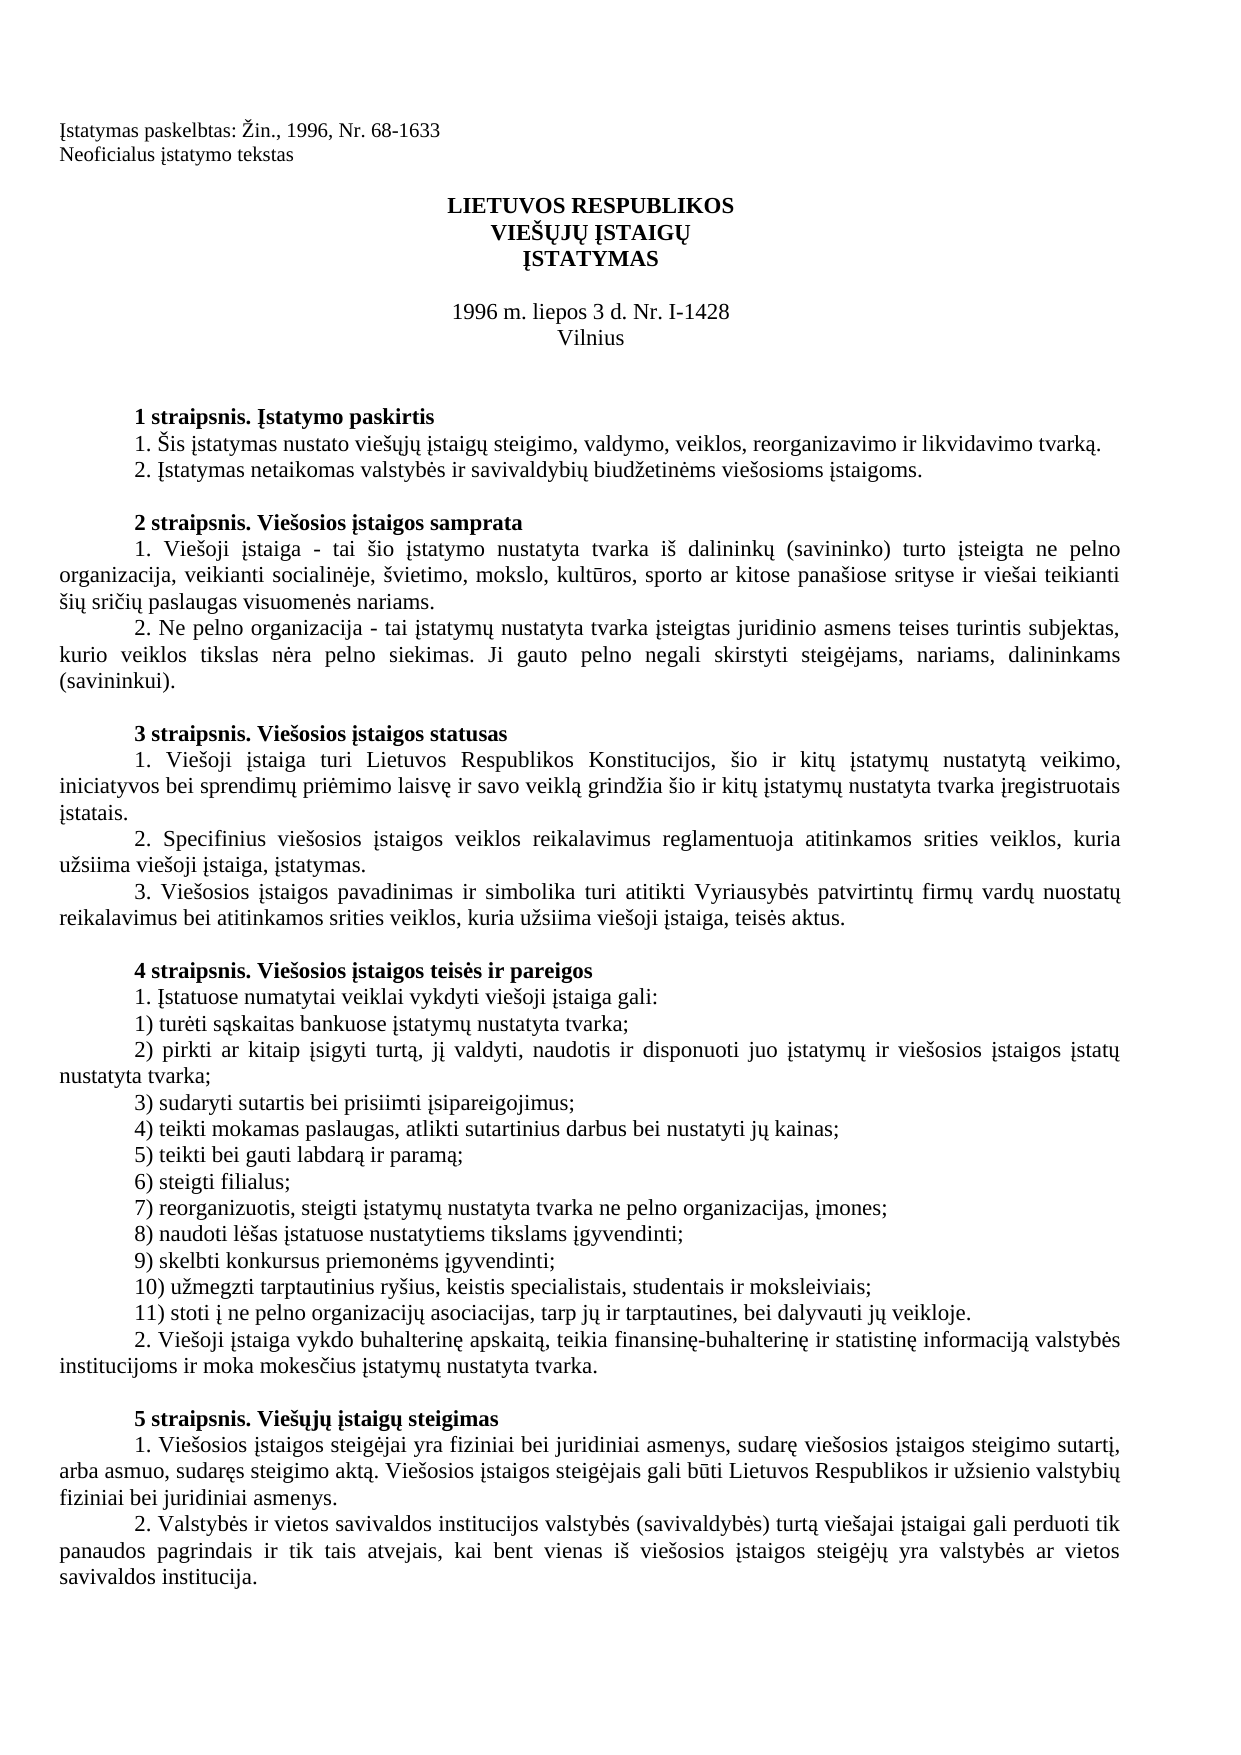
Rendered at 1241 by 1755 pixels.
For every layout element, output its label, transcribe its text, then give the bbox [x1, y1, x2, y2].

text 4 straipsnis. Viešosios įstaigos teisės ir pareigos [59, 957, 1122, 983]
text 7) reorganizuotis, steigti įstatymų nustatyta tvarka ne pelno organizacijas, įmones; [59, 1194, 1122, 1220]
text Neoficialus įstatymo tekstas [59, 142, 1122, 166]
text 2. Viešoji įstaiga vykdo buhalterinę apskaitą, teikia finansinę-buhalterinę ir statistinę informaciją valstybės institucijoms ir moka mokesčius įstatymų nustatyta tvarka. [59, 1326, 1122, 1378]
text 1. Šis įstatymas nustato viešųjų įstaigų steigimo, valdymo, veiklos, reorganizavimo ir likvidavimo tvarką. [59, 430, 1122, 456]
text 1. Viešosios įstaigos steigėjai yra fiziniai bei juridiniai asmenys, sudarę viešosios įstaigos steigimo sutartį, arba asmuo, sudaręs steigimo aktą. Viešosios įstaigos steigėjais gali būti Lietuvos Respublikos ir užsienio valstybių fiziniai bei juridiniai asmenys. [59, 1431, 1122, 1510]
text 2. Įstatymas netaikomas valstybės ir savivaldybių biudžetinėms viešosioms įstaigoms. [59, 456, 1122, 482]
text 1 straipsnis. Įstatymo paskirtis [59, 403, 1122, 430]
text VIEŠŲJŲ ĮSTAIGŲ [59, 219, 1122, 245]
text 9) skelbti konkursus priemonėms įgyvendinti; [59, 1247, 1122, 1273]
text 1. Viešoji įstaiga - tai šio įstatymo nustatyta tvarka iš dalininkų (savininko) turto įsteigta ne pelno organizacija, veikianti socialinėje, švietimo, mokslo, kultūros, sporto ar kitose panašiose srityse ir viešai teikianti šių sričių paslaugas visuomenės nariams. [59, 535, 1122, 614]
text 10) užmegzti tarptautinius ryšius, keistis specialistais, studentais ir moksleiviais; [59, 1273, 1122, 1299]
text 3) sudaryti sutartis bei prisiimti įsipareigojimus; [59, 1089, 1122, 1115]
text ĮSTATYMAS [59, 245, 1122, 272]
text 8) naudoti lėšas įstatuose nustatytiems tikslams įgyvendinti; [59, 1220, 1122, 1247]
text 2 straipsnis. Viešosios įstaigos samprata [59, 509, 1122, 535]
text LIETUVOS RESPUBLIKOS [59, 193, 1122, 219]
text 4) teikti mokamas paslaugas, atlikti sutartinius darbus bei nustatyti jų kainas; [59, 1115, 1122, 1141]
text 2) pirkti ar kitaip įsigyti turtą, jį valdyti, naudotis ir disponuoti juo įstatymų ir viešosios įstaigos įstatų nustatyta tvarka; [59, 1036, 1122, 1089]
text 1) turėti sąskaitas bankuose įstatymų nustatyta tvarka; [59, 1009, 1122, 1036]
text 5 straipsnis. Viešųjų įstaigų steigimas [59, 1405, 1122, 1431]
text 1. Viešoji įstaiga turi Lietuvos Respublikos Konstitucijos, šio ir kitų įstatymų nustatytą veikimo, iniciatyvos bei sprendimų priėmimo laisvę ir savo veiklą grindžia šio ir kitų įstatymų nustatyta tvarka įregistruotais įstatais. [59, 746, 1122, 825]
text 3 straipsnis. Viešosios įstaigos statusas [59, 720, 1122, 746]
text 6) steigti filialus; [59, 1168, 1122, 1194]
text 2. Specifinius viešosios įstaigos veiklos reikalavimus reglamentuoja atitinkamos srities veiklos, kuria užsiima viešoji įstaiga, įstatymas. [59, 825, 1122, 878]
text 11) stoti į ne pelno organizacijų asociacijas, tarp jų ir tarptautines, bei dalyvauti jų veikloje. [59, 1299, 1122, 1326]
text 1. Įstatuose numatytai veiklai vykdyti viešoji įstaiga gali: [59, 983, 1122, 1009]
text 5) teikti bei gauti labdarą ir paramą; [59, 1141, 1122, 1168]
text 1996 m. liepos 3 d. Nr. I-1428 [59, 298, 1122, 324]
text Vilnius [59, 324, 1122, 351]
text Įstatymas paskelbtas: Žin., 1996, Nr. 68-1633 [59, 118, 1122, 142]
text 2. Ne pelno organizacija - tai įstatymų nustatyta tvarka įsteigtas juridinio asmens teises turintis subjektas, kurio veiklos tikslas nėra pelno siekimas. Ji gauto pelno negali skirstyti steigėjams, nariams, dalininkams (savininkui). [59, 614, 1122, 693]
text 2. Valstybės ir vietos savivaldos institucijos valstybės (savivaldybės) turtą viešajai įstaigai gali perduoti tik panaudos pagrindais ir tik tais atvejais, kai bent vienas iš viešosios įstaigos steigėjų yra valstybės ar vietos savivaldos institucija. [59, 1510, 1122, 1589]
text 3. Viešosios įstaigos pavadinimas ir simbolika turi atitikti Vyriausybės patvirtintų firmų vardų nuostatų reikalavimus bei atitinkamos srities veiklos, kuria užsiima viešoji įstaiga, teisės aktus. [59, 878, 1122, 931]
